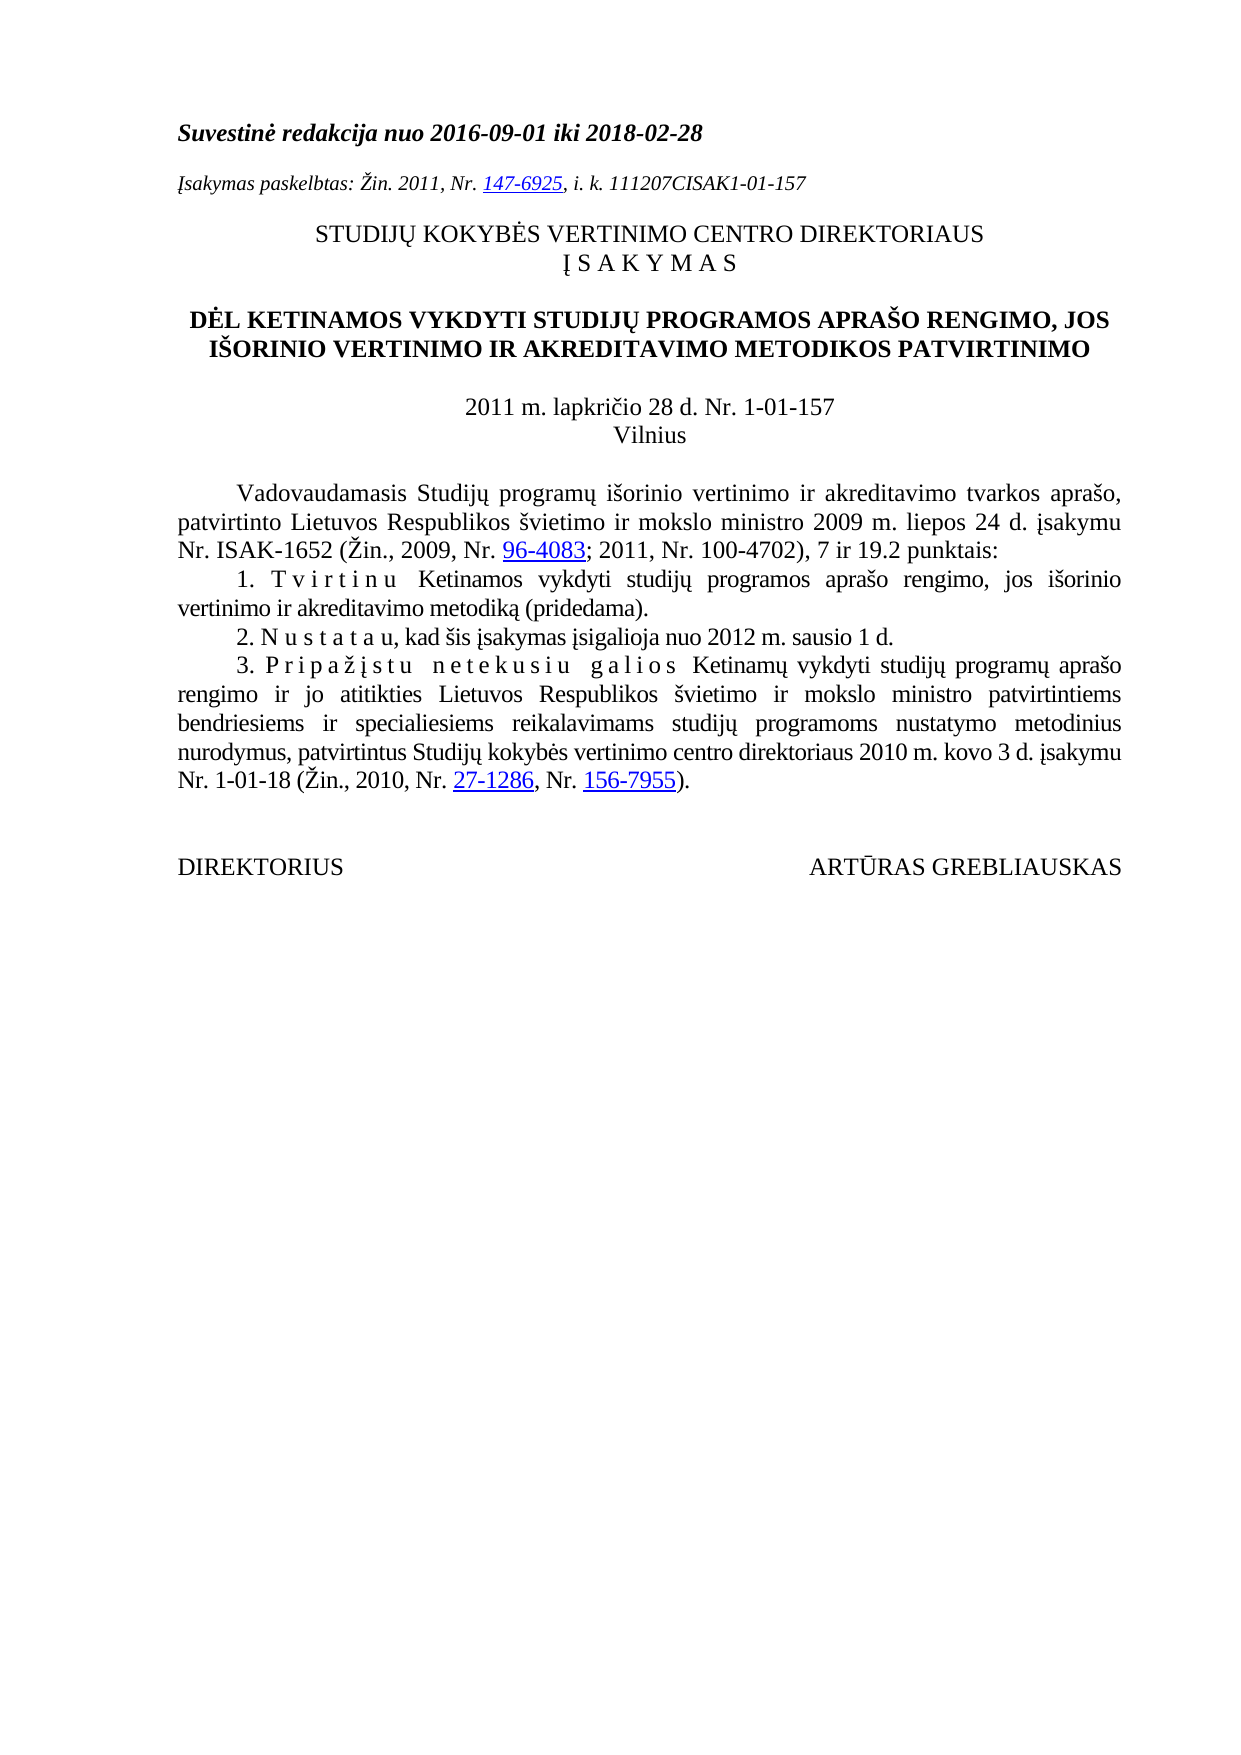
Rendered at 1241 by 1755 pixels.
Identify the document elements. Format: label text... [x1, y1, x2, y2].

text Suvestinė redakcija nuo 2016-09-01 iki 2018-02-28 [177, 118, 1122, 147]
text Direktorius Artūras Grebliauskas [177, 852, 1122, 880]
text 3. Pripažįstu netekusiu galios Ketinamų vykdyti studijų programų aprašo rengimo ir jo atitikties Lietuvos Respublikos švietimo ir mokslo ministro patvirtintiems bendriesiems ir specialiesiems reikalavimams studijų programoms nustatymo metodinius nurodymus, patvirtintus Studijų kokybės vertinimo centro direktoriaus 2010 m. kovo 3 d. įsakymu Nr. 1-01-18 (Žin., 2010, Nr. 27-1286, Nr. 156-7955). [177, 650, 1122, 794]
text 1. Tvirtinu Ketinamos vykdyti studijų programos aprašo rengimo, jos išorinio vertinimo ir akreditavimo metodiką (pridedama). [177, 564, 1122, 622]
text Vadovaudamasis Studijų programų išorinio vertinimo ir akreditavimo tvarkos aprašo, patvirtinto Lietuvos Respublikos švietimo ir mokslo ministro 2009 m. liepos 24 d. įsakymu Nr. ISAK-1652 (Žin., 2009, Nr. 96-4083; 2011, Nr. 100-4702), 7 ir 19.2 punktais: [177, 478, 1122, 564]
text ĮSAKYMAS [177, 248, 1122, 277]
text 2011 m. lapkričio 28 d. Nr. 1-01-157 [177, 392, 1122, 420]
text Vilnius [177, 420, 1122, 449]
text DĖL KETINAMOS VYKDYTI STUDIJŲ PROGRAMOS APRAŠO RENGIMO, JOS išorinio VERTINIMO IR AKREDITAVIMO METODIKOS PATVIRTINIMO [177, 305, 1122, 363]
text STUDIJŲ KOKYBĖS VERTINIMO CENTRO DIREKTORIAUS [177, 219, 1122, 248]
text Įsakymas paskelbtas: Žin. 2011, Nr. 147-6925, i. k. 111207CISAK1-01-157 [177, 171, 1122, 195]
text 2. Nustatau, kad šis įsakymas įsigalioja nuo 2012 m. sausio 1 d. [177, 622, 1122, 650]
